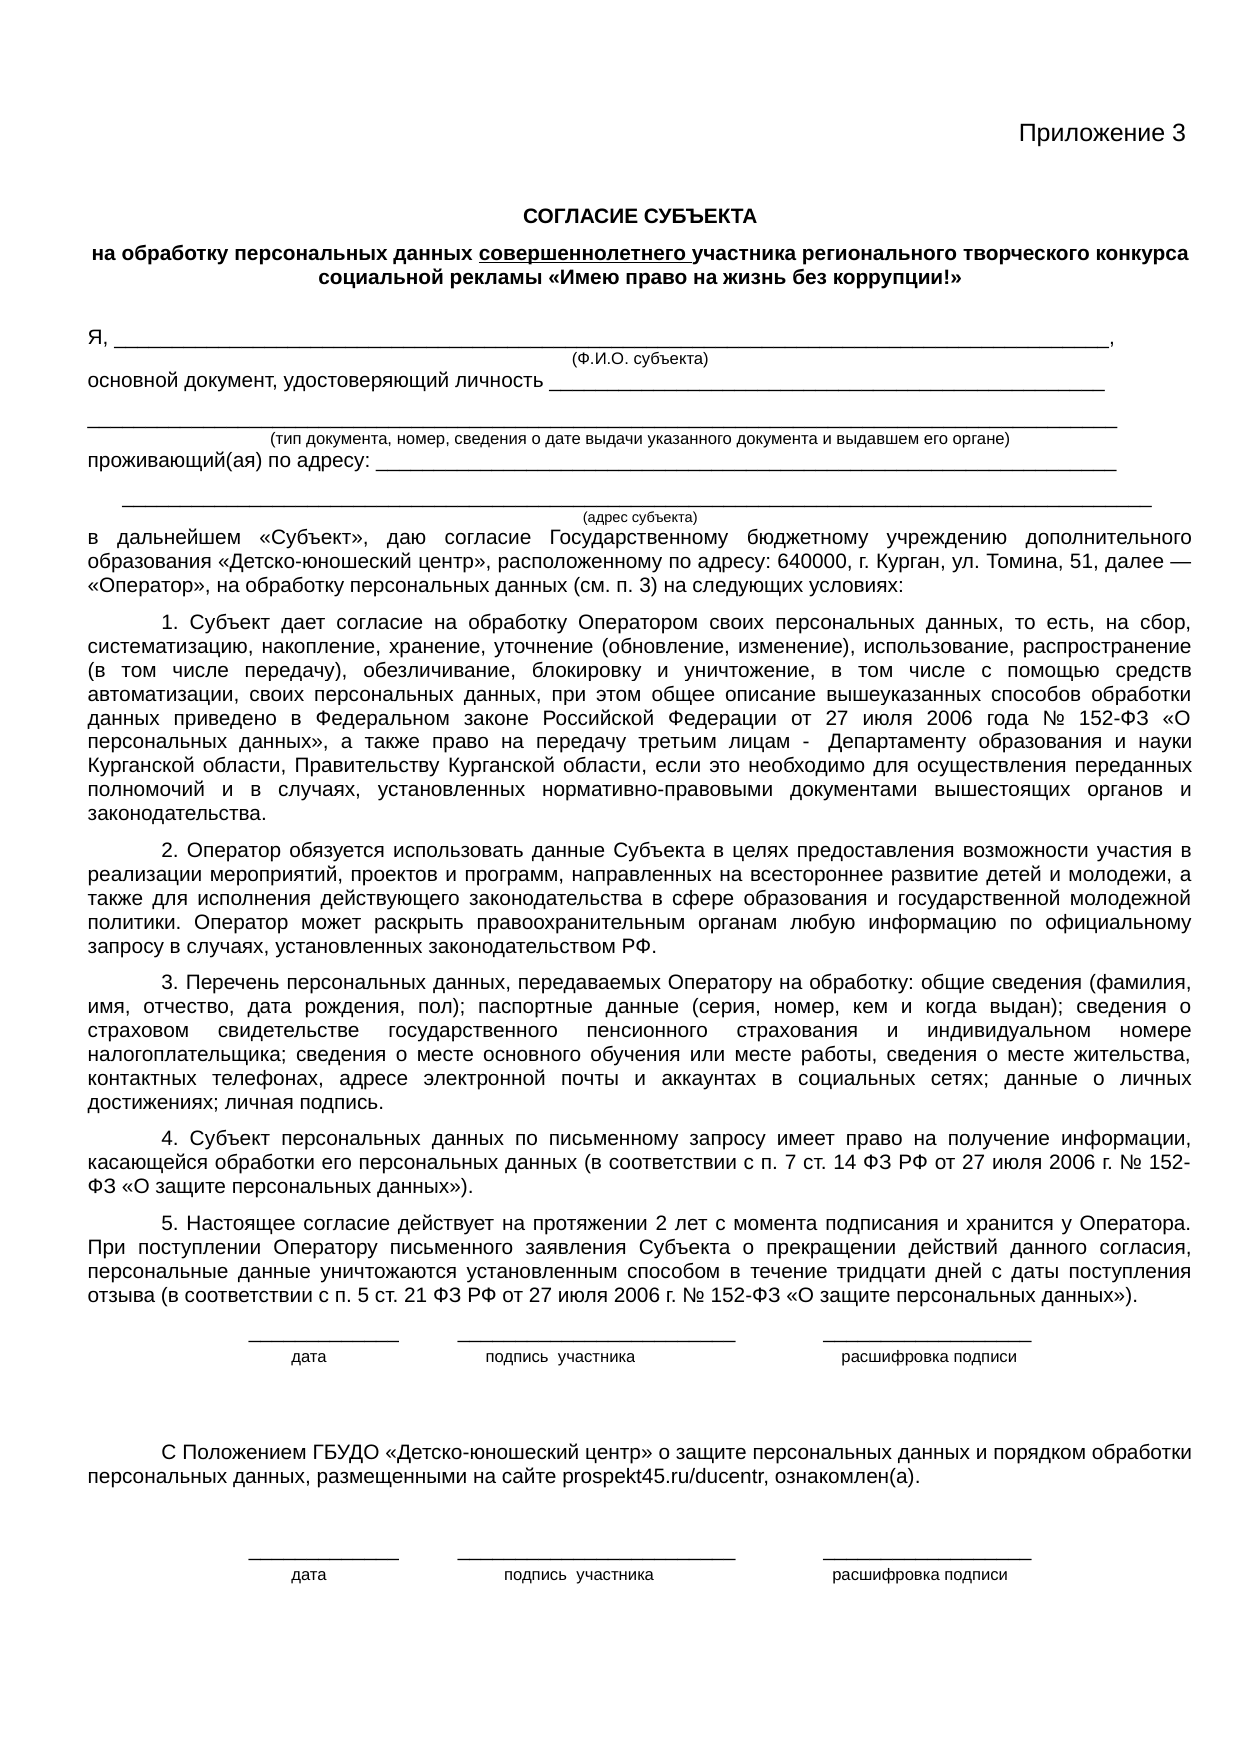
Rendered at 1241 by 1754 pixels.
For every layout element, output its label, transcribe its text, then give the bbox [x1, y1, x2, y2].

text 2. Оператор обязуется использовать данные Субъекта в целях предоставления возможности участия в реализации мероприятий, проектов и программ, направленных на всестороннее развитие детей и молодежи, а также для исполнения действующего законодательства в сфере образования и государственной молодежной политики. Оператор может раскрыть правоохранительным органам любую информацию по официальному запросу в случаях, установленных законодательством РФ. [87, 838, 1193, 957]
text проживающий(ая) по адресу: ________________________________________________________________ [87, 448, 1193, 472]
text Приложение 3 [87, 118, 1193, 147]
text 4. Субъект персональных данных по письменному запросу имеет право на получение информации, касающейся обработки его персональных данных (в соответствии с п. 7 ст. 14 ФЗ РФ от 27 июля 2006 г. № 152-ФЗ «О защите персональных данных»). [87, 1126, 1193, 1198]
text (Ф.И.О. субъекта) [87, 349, 1193, 368]
text дата подпись участника расшифровка подписи [87, 1561, 1193, 1584]
text дата подпись участника расшифровка подписи [87, 1343, 1193, 1367]
text в дальнейшем «Субъект», даю согласие Государственному бюджетному учреждению дополнительного образования «Детско-юношеский центр», расположенному по адресу: 640000, г. Курган, ул. Томина, 51, далее — «Оператор», на обработку персональных данных (см. п. 3) на следующих условиях: [87, 525, 1193, 597]
text _________________________________________________________________________________________ [87, 405, 1193, 429]
text 5. Настоящее согласие действует на протяжении 2 лет с момента подписания и хранится у Оператора. При поступлении Оператору письменного заявления Субъекта о прекращении действий данного согласия, персональные данные уничтожаются установленным способом в течение тридцати дней с даты поступления отзыва (в соответствии с п. 5 ст. 21 ФЗ РФ от 27 июля 2006 г. № 152-ФЗ «О защите персональных данных»). [87, 1211, 1193, 1306]
text 1. Субъект дает согласие на обработку Оператором своих персональных данных, то есть, на сбор, систематизацию, накопление, хранение, уточнение (обновление, изменение), использование, распространение (в том числе передачу), обезличивание, блокировку и уничтожение, в том числе с помощью средств автоматизации, своих персональных данных, при этом общее описание вышеуказанных способов обработки данных приведено в Федеральном законе Российской Федерации от 27 июля 2006 года № 152-ФЗ «О персональных данных», а также право на передачу третьим лицам - Департаменту образования и науки Курганской области, Правительству Курганской области, если это необходимо для осуществления переданных полномочий и в случаях, установленных нормативно-правовыми документами вышестоящих органов и законодательства. [87, 609, 1193, 825]
text _________________________________________________________________________________________ [87, 484, 1193, 508]
text С Положением ГБУДО «Детско-юношеский центр» о защите персональных данных и порядком обработки персональных данных, размещенными на сайте prospekt45.ru/ducentr, ознакомлен(а). [87, 1440, 1193, 1488]
text _____________ ________________________ __________________ [87, 1319, 1193, 1343]
text на обработку персональных данных совершеннолетнего участника регионального творческого конкурса социальной рекламы «Имею право на жизнь без коррупции!» [87, 241, 1193, 289]
text Я, ______________________________________________________________________________________, [87, 325, 1193, 349]
text основной документ, удостоверяющий личность ________________________________________________ [87, 368, 1193, 392]
text _____________ ________________________ __________________ [87, 1537, 1193, 1561]
text СОГЛАСИЕ СУБЪЕКТА [87, 204, 1193, 228]
text (адрес субъекта) [87, 508, 1193, 525]
text 3. Перечень персональных данных, передаваемых Оператору на обработку: общие сведения (фамилия, имя, отчество, дата рождения, пол); паспортные данные (серия, номер, кем и когда выдан); сведения о страховом свидетельстве государственного пенсионного страхования и индивидуальном номере налогоплательщика; сведения о месте основного обучения или месте работы, сведения о месте жительства, контактных телефонах, адресе электронной почты и аккаунтах в социальных сетях; данные о личных достижениях; личная подпись. [87, 970, 1193, 1114]
text (тип документа, номер, сведения о дате выдачи указанного документа и выдавшем его органе) [87, 429, 1193, 448]
